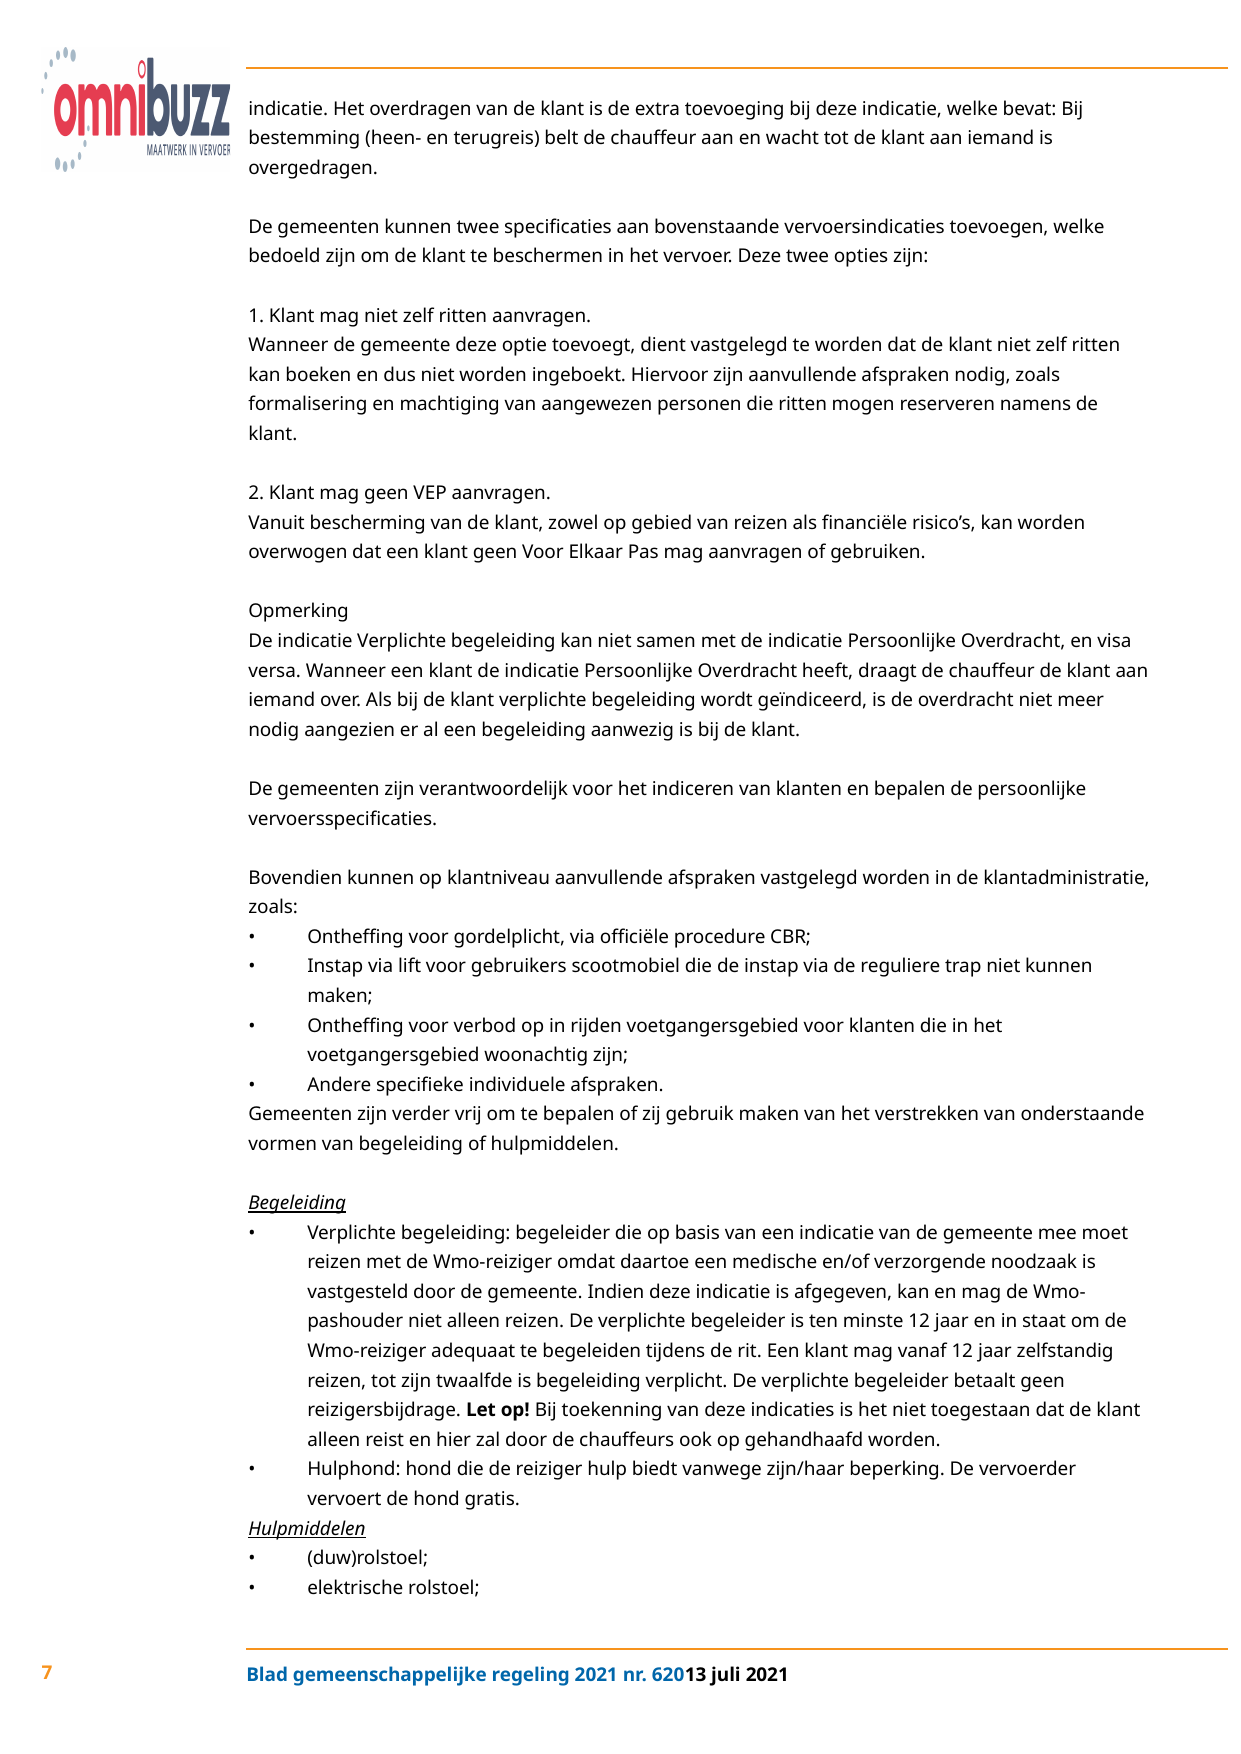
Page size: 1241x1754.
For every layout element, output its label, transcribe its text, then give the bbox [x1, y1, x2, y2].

text Begeleiding [248, 1189, 1152, 1215]
text Gemeenten zijn verder vrij om te bepalen of zij gebruik maken van het verstrekken van onderstaande vormen van begeleiding of hulpmiddelen. [248, 1101, 1152, 1156]
list Ontheffing voor verbod op in rijden voetgangersgebied voor klanten die in het voetgangersgebied woonachtig zijn; [248, 1012, 1152, 1067]
list Verplichte begeleiding: begeleider die op basis van een indicatie van de gemeente mee moet reizen met de Wmo-reiziger omdat daartoe een medische en/of verzorgende noodzaak is vastgesteld door de gemeente. Indien deze indicatie is afgegeven, kan en mag de Wmo-pashouder niet alleen reizen. De verplichte begeleider is ten minste 12 jaar en in staat om de Wmo-reiziger adequaat te begeleiden tijdens de rit. Een klant mag vanaf 12 jaar zelfstandig reizen, tot zijn twaalfde is begeleiding verplicht. De verplichte begeleider betaalt geen reizigersbijdrage. Let op! Bij toekenning van deze indicaties is het niet toegestaan dat de klant alleen reist en hier zal door de chauffeurs ook op gehandhaafd worden. [248, 1219, 1152, 1452]
list Andere specifieke individuele afspraken. [248, 1071, 1152, 1097]
list Ontheffing voor gordelplicht, via officiële procedure CBR; [248, 923, 1152, 949]
text De gemeenten zijn verantwoordelijk voor het indiceren van klanten en bepalen de persoonlijke vervoersspecificaties. [248, 775, 1152, 831]
text 2. Klant mag geen VEP aanvragen. [248, 479, 1152, 505]
text Hulpmiddelen [248, 1515, 1152, 1541]
text 1. Klant mag niet zelf ritten aanvragen. [248, 302, 1152, 328]
text De gemeenten kunnen twee specificaties aan bovenstaande vervoersindicaties toevoegen, welke bedoeld zijn om de klant te beschermen in het vervoer. Deze twee opties zijn: [248, 213, 1152, 268]
text Wanneer de gemeente deze optie toevoegt, dient vastgelegd te worden dat de klant niet zelf ritten kan boeken en dus niet worden ingeboekt. Hiervoor zijn aanvullende afspraken nodig, zoals formalisering en machtiging van aangewezen personen die ritten mogen reserveren namens de klant. [248, 331, 1152, 446]
text De indicatie Verplichte begeleiding kan niet samen met de indicatie Persoonlijke Overdracht, en visa versa. Wanneer een klant de indicatie Persoonlijke Overdracht heeft, draagt de chauffeur de klant aan iemand over. Als bij de klant verplichte begeleiding wordt geïndiceerd, is de overdracht niet meer nodig aangezien er al een begeleiding aanwezig is bij de klant. [248, 627, 1152, 742]
list Hulphond: hond die de reiziger hulp biedt vanwege zijn/haar beperking. De vervoerder vervoert de hond gratis. [248, 1456, 1152, 1511]
picture [41, 47, 231, 172]
list (duw)rolstoel; [248, 1544, 1152, 1570]
list elektrische rolstoel; [248, 1574, 1152, 1600]
text indicatie. Het overdragen van de klant is de extra toevoeging bij deze indicatie, welke bevat: Bij bestemming (heen- en terugreis) belt de chauffeur aan en wacht tot de klant aan iemand is overgedragen. [248, 95, 1152, 180]
text Vanuit bescherming van de klant, zowel op gebied van reizen als financiële risico’s, kan worden overwogen dat een klant geen Voor Elkaar Pas mag aanvragen of gebruiken. [248, 509, 1152, 564]
text Bovendien kunnen op klantniveau aanvullende afspraken vastgelegd worden in de klantadministratie, zoals: [248, 864, 1152, 919]
text Opmerking [248, 598, 1152, 623]
list Instap via lift voor gebruikers scootmobiel die de instap via de reguliere trap niet kunnen maken; [248, 953, 1152, 1008]
